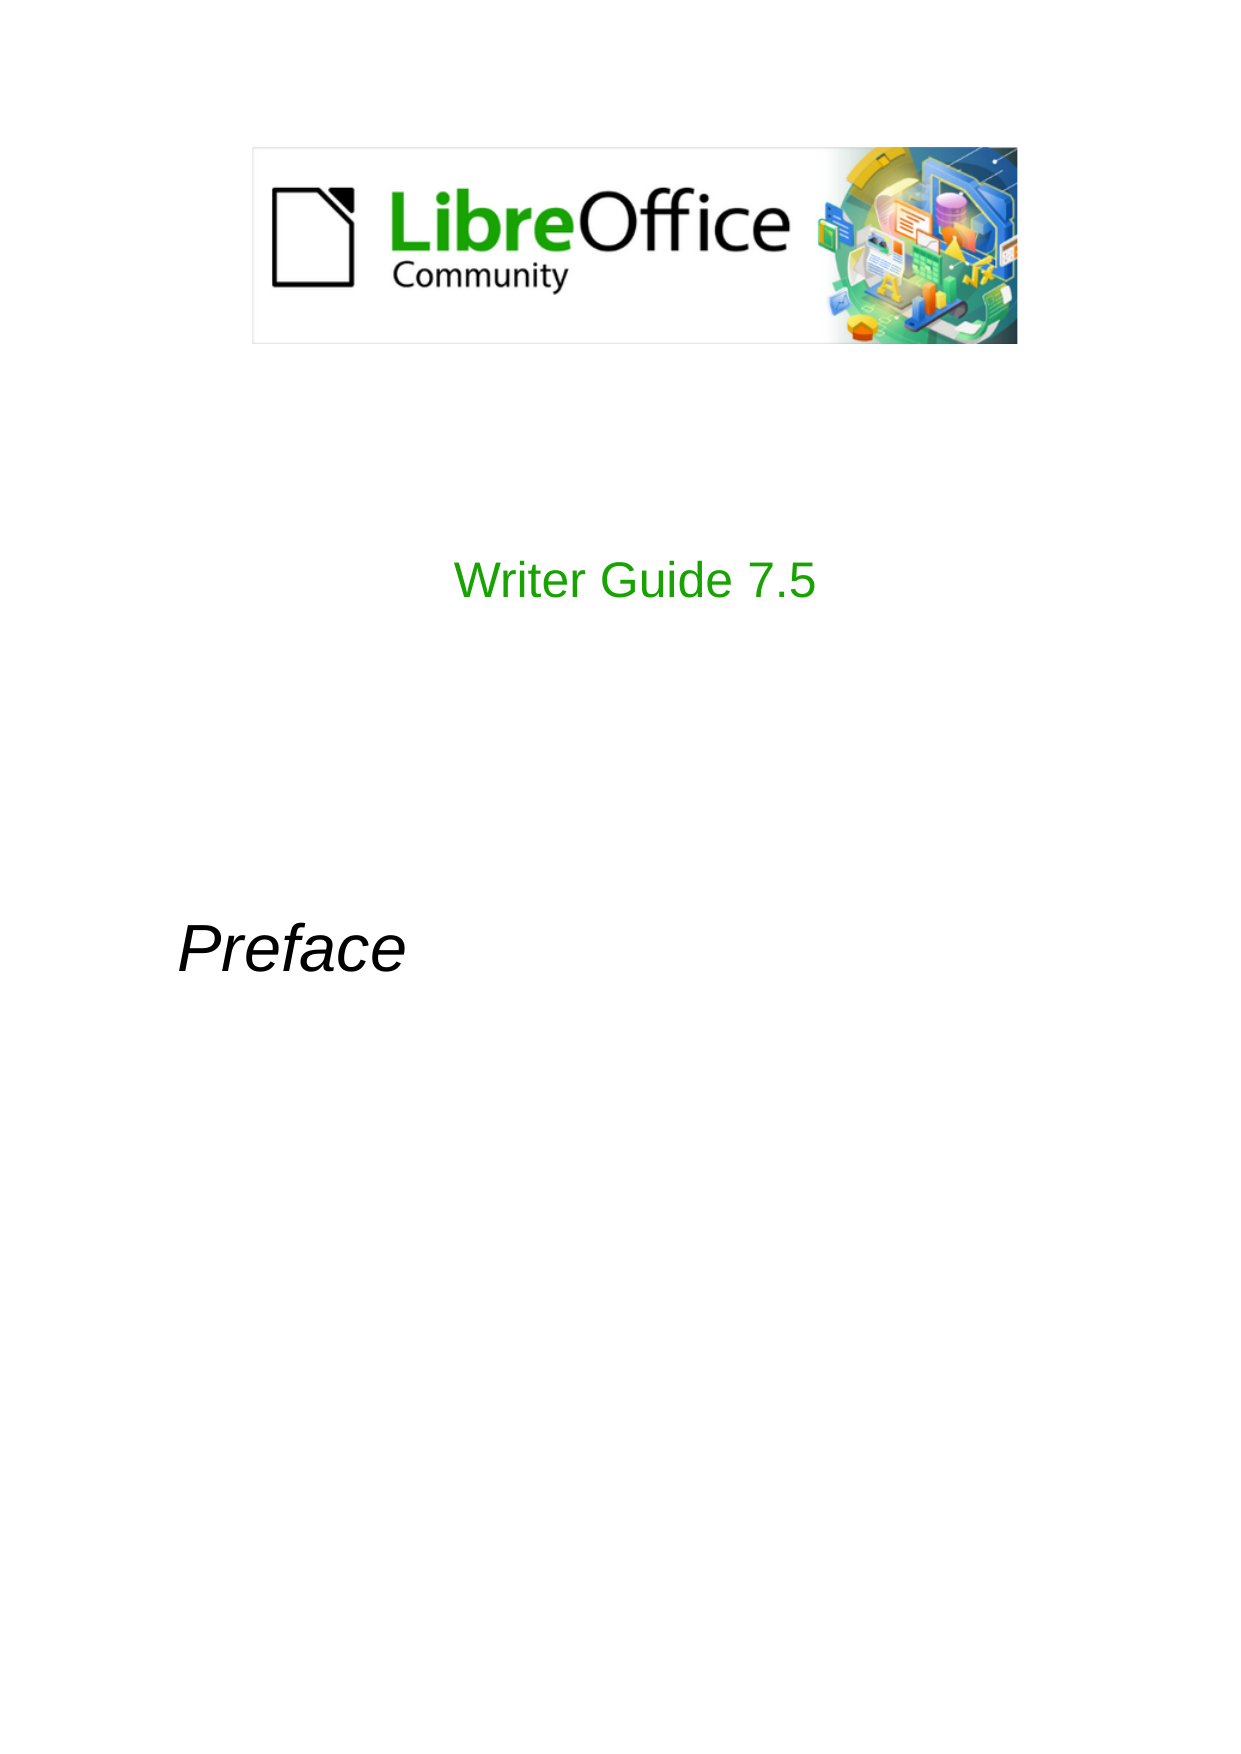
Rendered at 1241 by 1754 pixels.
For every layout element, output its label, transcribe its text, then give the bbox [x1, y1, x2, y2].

text Writer Guide 7.5 [177, 550, 1093, 608]
title Preface [177, 833, 1093, 986]
picture [252, 147, 1018, 344]
